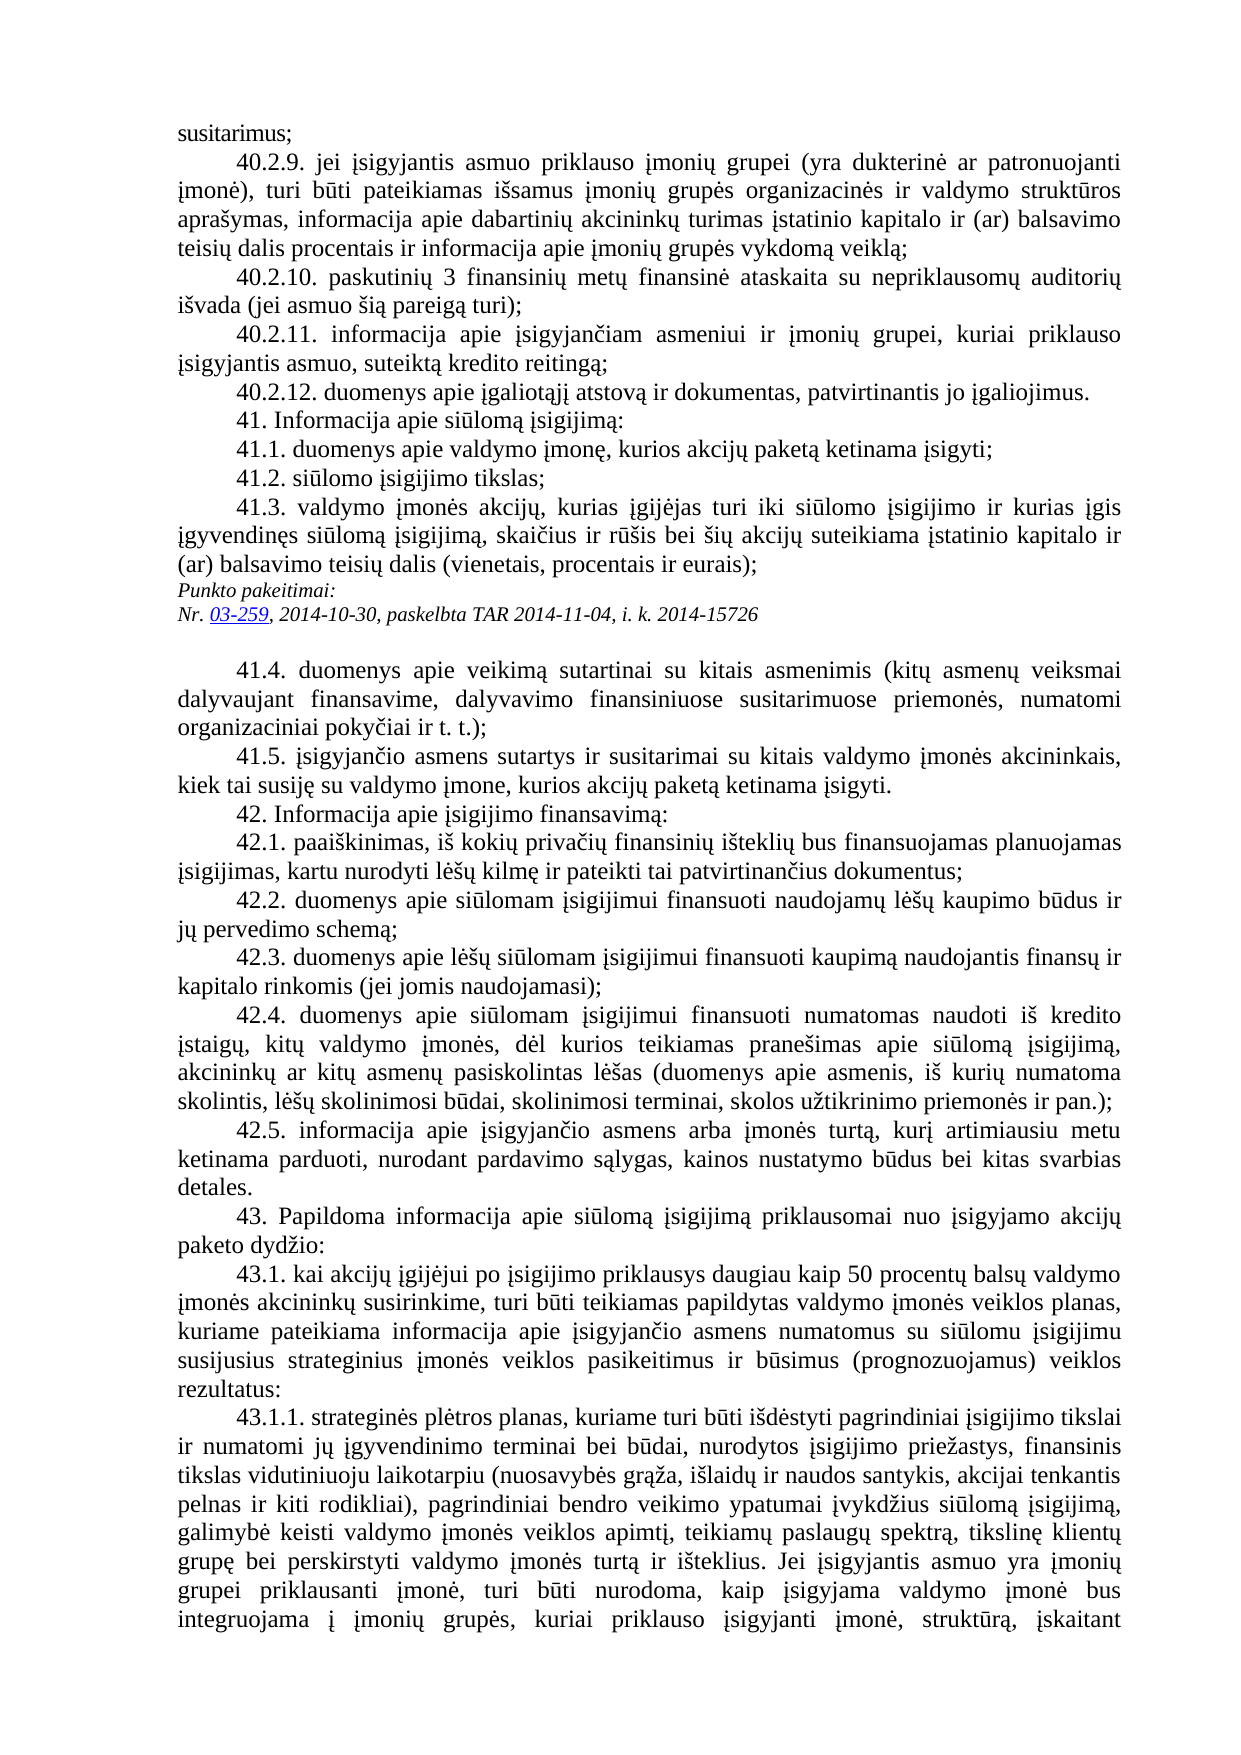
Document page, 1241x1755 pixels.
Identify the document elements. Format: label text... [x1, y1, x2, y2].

text Punkto pakeitimai: [177, 578, 1122, 602]
text 41.4. duomenys apie veikimą sutartinai su kitais asmenimis (kitų asmenų veiksmai dalyvaujant finansavime, dalyvavimo finansiniuose susitarimuose priemonės, numatomi organizaciniai pokyčiai ir t. t.); [177, 655, 1122, 741]
text 42.3. duomenys apie lėšų siūlomam įsigijimui finansuoti kaupimą naudojantis finansų ir kapitalo rinkomis (jei jomis naudojamasi); [177, 942, 1122, 1000]
text 43.1. kai akcijų įgijėjui po įsigijimo priklausys daugiau kaip 50 procentų balsų valdymo įmonės akcininkų susirinkime, turi būti teikiamas papildytas valdymo įmonės veiklos planas, kuriame pateikiama informacija apie įsigyjančio asmens numatomus su siūlomu įsigijimu susijusius strateginius įmonės veiklos pasikeitimus ir būsimus (prognozuojamus) veiklos rezultatus: [177, 1259, 1122, 1402]
text 41.5. įsigyjančio asmens sutartys ir susitarimai su kitais valdymo įmonės akcininkais, kiek tai susiję su valdymo įmone, kurios akcijų paketą ketinama įsigyti. [177, 741, 1122, 799]
text 42.5. informacija apie įsigyjančio asmens arba įmonės turtą, kurį artimiausiu metu ketinama parduoti, nurodant pardavimo sąlygas, kainos nustatymo būdus bei kitas svarbias detales. [177, 1115, 1122, 1201]
text 40.2.12. duomenys apie įgaliotąjį atstovą ir dokumentas, patvirtinantis jo įgaliojimus. [177, 377, 1122, 406]
text 42.2. duomenys apie siūlomam įsigijimui finansuoti naudojamų lėšų kaupimo būdus ir jų pervedimo schemą; [177, 885, 1122, 942]
text 40.2.11. informacija apie įsigyjančiam asmeniui ir įmonių grupei, kuriai priklauso įsigyjantis asmuo, suteiktą kredito reitingą; [177, 319, 1122, 377]
text 41.1. duomenys apie valdymo įmonę, kurios akcijų paketą ketinama įsigyti; [177, 434, 1122, 463]
text Nr. 03-259, 2014-10-30, paskelbta TAR 2014-11-04, i. k. 2014-15726 [177, 602, 1122, 626]
text 42. Informacija apie įsigijimo finansavimą: [177, 799, 1122, 827]
text susitarimus; [177, 118, 1122, 147]
text 40.2.10. paskutinių 3 finansinių metų finansinė ataskaita su nepriklausomų auditorių išvada (jei asmuo šią pareigą turi); [177, 262, 1122, 319]
text 41.3. valdymo įmonės akcijų, kurias įgijėjas turi iki siūlomo įsigijimo ir kurias įgis įgyvendinęs siūlomą įsigijimą, skaičius ir rūšis bei šių akcijų suteikiama įstatinio kapitalo ir (ar) balsavimo teisių dalis (vienetais, procentais ir eurais); [177, 492, 1122, 578]
text 42.1. paaiškinimas, iš kokių privačių finansinių išteklių bus finansuojamas planuojamas įsigijimas, kartu nurodyti lėšų kilmę ir pateikti tai patvirtinančius dokumentus; [177, 827, 1122, 885]
text 41. Informacija apie siūlomą įsigijimą: [177, 406, 1122, 434]
text 42.4. duomenys apie siūlomam įsigijimui finansuoti numatomas naudoti iš kredito įstaigų, kitų valdymo įmonės, dėl kurios teikiamas pranešimas apie siūlomą įsigijimą, akcininkų ar kitų asmenų pasiskolintas lėšas (duomenys apie asmenis, iš kurių numatoma skolintis, lėšų skolinimosi būdai, skolinimosi terminai, skolos užtikrinimo priemonės ir pan.); [177, 1000, 1122, 1115]
text 41.2. siūlomo įsigijimo tikslas; [177, 463, 1122, 492]
text 40.2.9. jei įsigyjantis asmuo priklauso įmonių grupei (yra dukterinė ar patronuojanti įmonė), turi būti pateikiamas išsamus įmonių grupės organizacinės ir valdymo struktūros aprašymas, informacija apie dabartinių akcininkų turimas įstatinio kapitalo ir (ar) balsavimo teisių dalis procentais ir informacija apie įmonių grupės vykdomą veiklą; [177, 147, 1122, 262]
text 43.1.1. strateginės plėtros planas, kuriame turi būti išdėstyti pagrindiniai įsigijimo tikslai ir numatomi jų įgyvendinimo terminai bei būdai, nurodytos įsigijimo priežastys, finansinis tikslas vidutiniuoju laikotarpiu (nuosavybės grąža, išlaidų ir naudos santykis, akcijai tenkantis pelnas ir kiti rodikliai), pagrindiniai bendro veikimo ypatumai įvykdžius siūlomą įsigijimą, galimybė keisti valdymo įmonės veiklos apimtį, teikiamų paslaugų spektrą, tikslinę klientų grupę bei perskirstyti valdymo įmonės turtą ir išteklius. Jei įsigyjantis asmuo yra įmonių grupei priklausanti įmonė, turi būti nurodoma, kaip įsigyjama valdymo įmonė bus integruojama į įmonių grupės, kuriai priklauso įsigyjanti įmonė, struktūrą, įskaitant [177, 1402, 1122, 1632]
text 43. Papildoma informacija apie siūlomą įsigijimą priklausomai nuo įsigyjamo akcijų paketo dydžio: [177, 1201, 1122, 1259]
